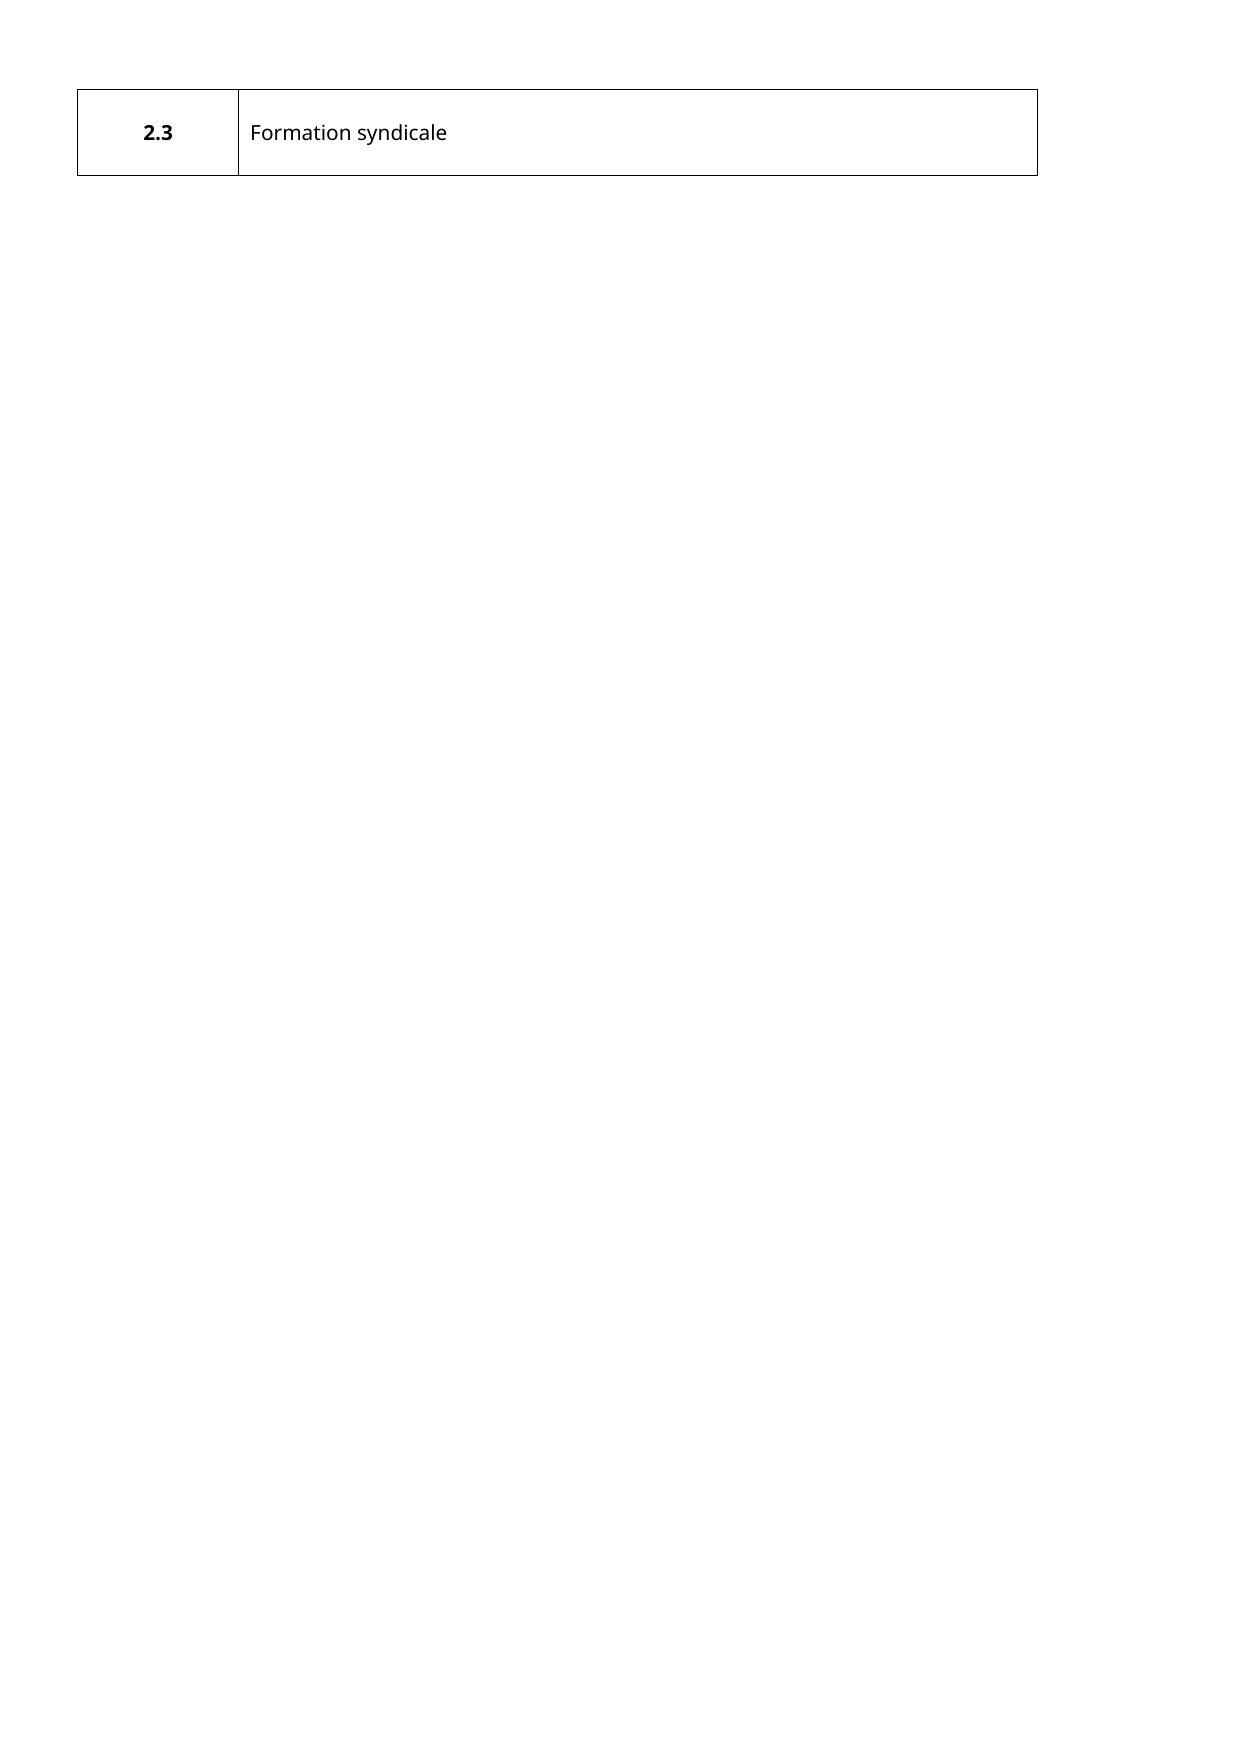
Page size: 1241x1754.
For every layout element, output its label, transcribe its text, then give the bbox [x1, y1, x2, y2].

table_cell 2.3 [78, 90, 238, 175]
table_cell Formation syndicale [239, 90, 1037, 175]
